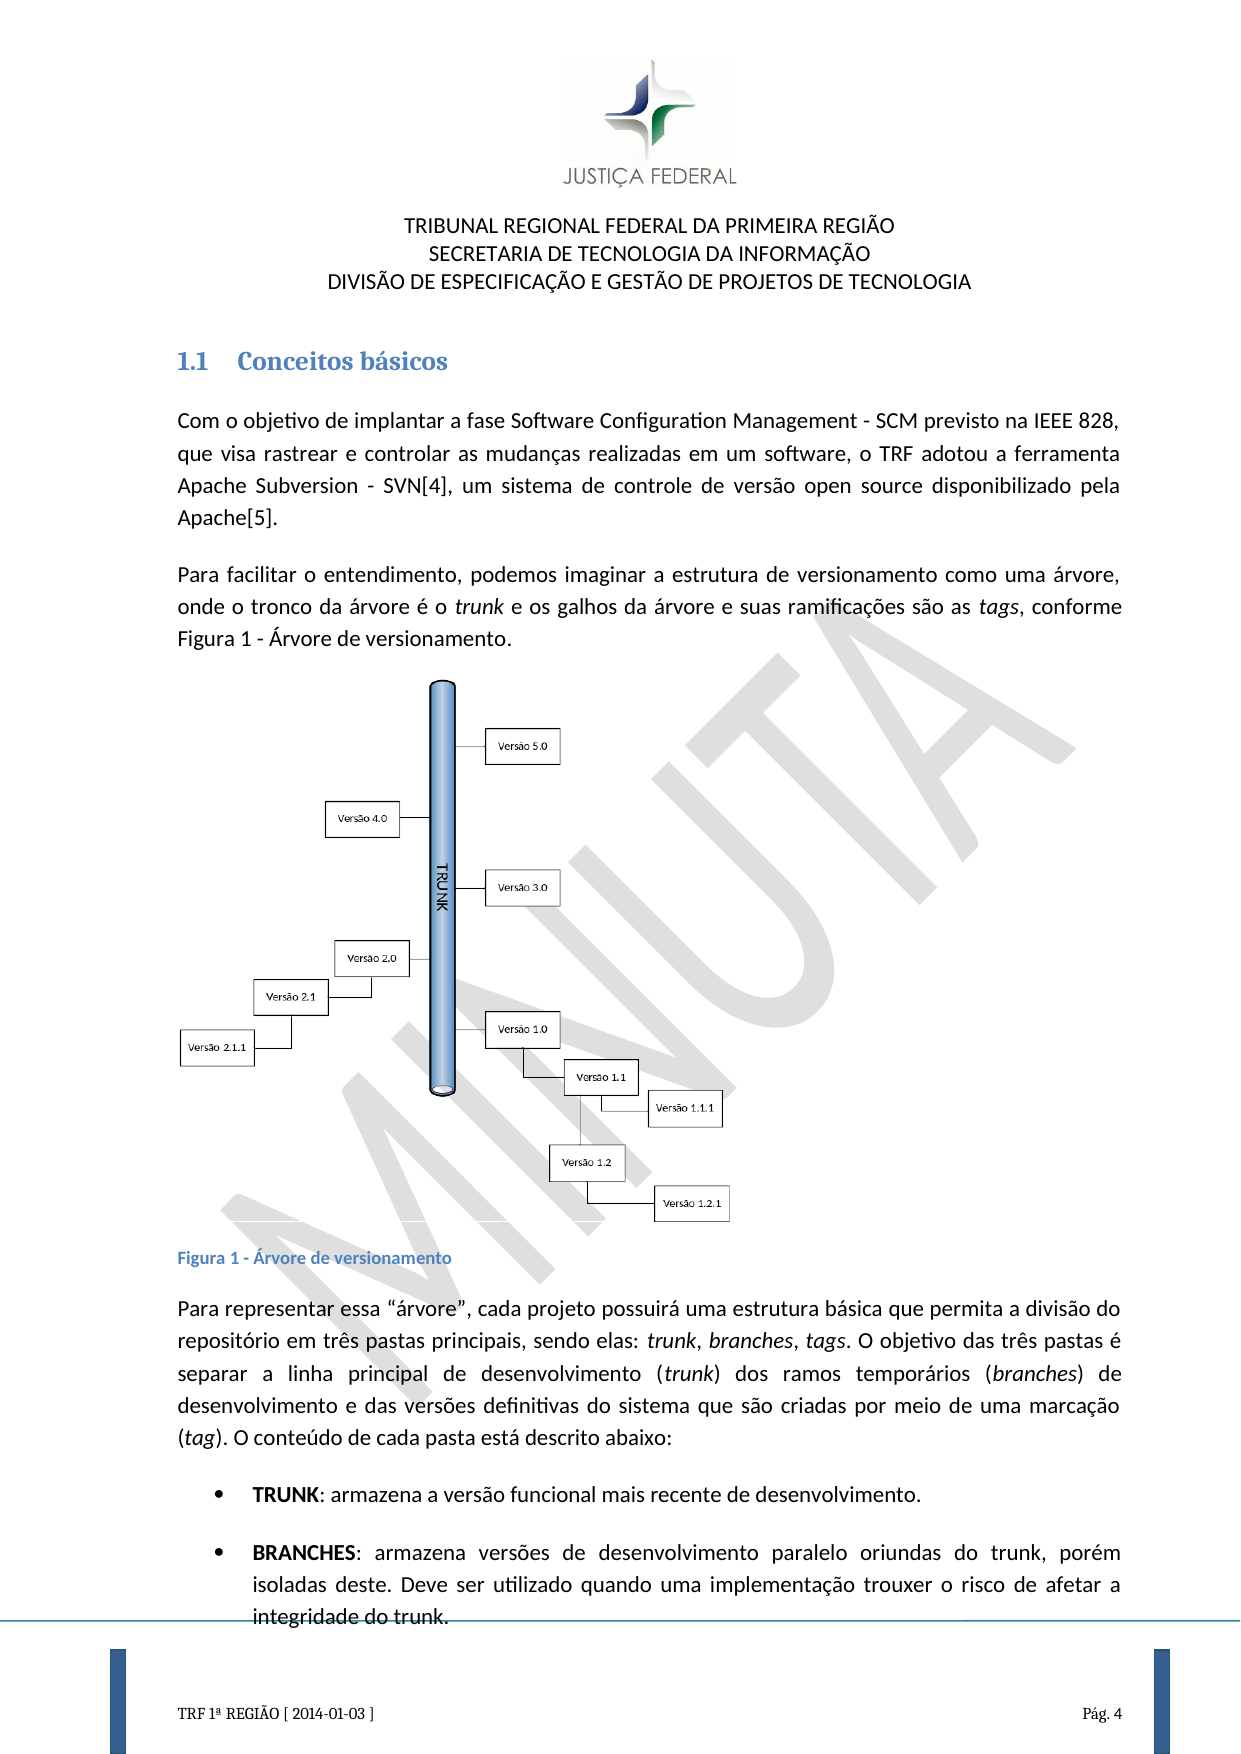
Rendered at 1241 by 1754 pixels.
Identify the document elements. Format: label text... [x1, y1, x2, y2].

text Com o objetivo de implantar a fase Software Configuration Management - SCM previsto na IEEE 828, que visa rastrear e controlar as mudanças realizadas em um software, o TRF adotou a ferramenta Apache Subversion - SVN[4], um sistema de controle de versão open source disponibilizado pela Apache[5]. [177, 406, 1122, 531]
text Figura 1 - Árvore de versionamento [361, 1247, 422, 1269]
text Figura 1 - Árvore de versionamento [535, 1247, 1122, 1269]
list BRANCHES: armazena versões de desenvolvimento paralelo oriundas do trunk, porém isoladas deste. Deve ser utilizado quando uma implementação trouxer o risco de afetar a integridade do trunk. [215, 1538, 1122, 1620]
picture [562, 59, 737, 188]
text Para facilitar o entendimento, podemos imaginar a estrutura de versionamento como uma árvore, onde o tronco da árvore é o trunk e os galhos da árvore e suas ramificações são as tags, conforme Figura 1 - Árvore de versionamento. [177, 560, 1122, 653]
text Figura 1 - Árvore de versionamento [439, 1247, 522, 1269]
text Figura 1 - Árvore de versionamento [177, 1247, 277, 1269]
text Para representar essa “árvore”, cada projeto possuirá uma estrutura básica que permita a divisão do repositório em três pastas principais, sendo elas: trunk, branches, tags. O objetivo das três pastas é separar a linha principal de desenvolvimento (trunk) dos ramos temporários (branches) de desenvolvimento e das versões definitivas do sistema que são criadas por meio de uma marcação (tag). O conteúdo de cada pasta está descrito abaixo: [177, 1294, 1122, 1451]
subtitle Conceitos básicos [177, 346, 1122, 377]
text Figura 1 - Árvore de versionamento [289, 1247, 348, 1269]
list TRUNK: armazena a versão funcional mais recente de desenvolvimento. [215, 1480, 1122, 1508]
list BRANCHES: armazena versões de desenvolvimento paralelo oriundas do trunk, porém isoladas deste. Deve ser utilizado quando uma implementação trouxer o risco de afetar a integridade do trunk. [215, 1622, 1122, 1630]
